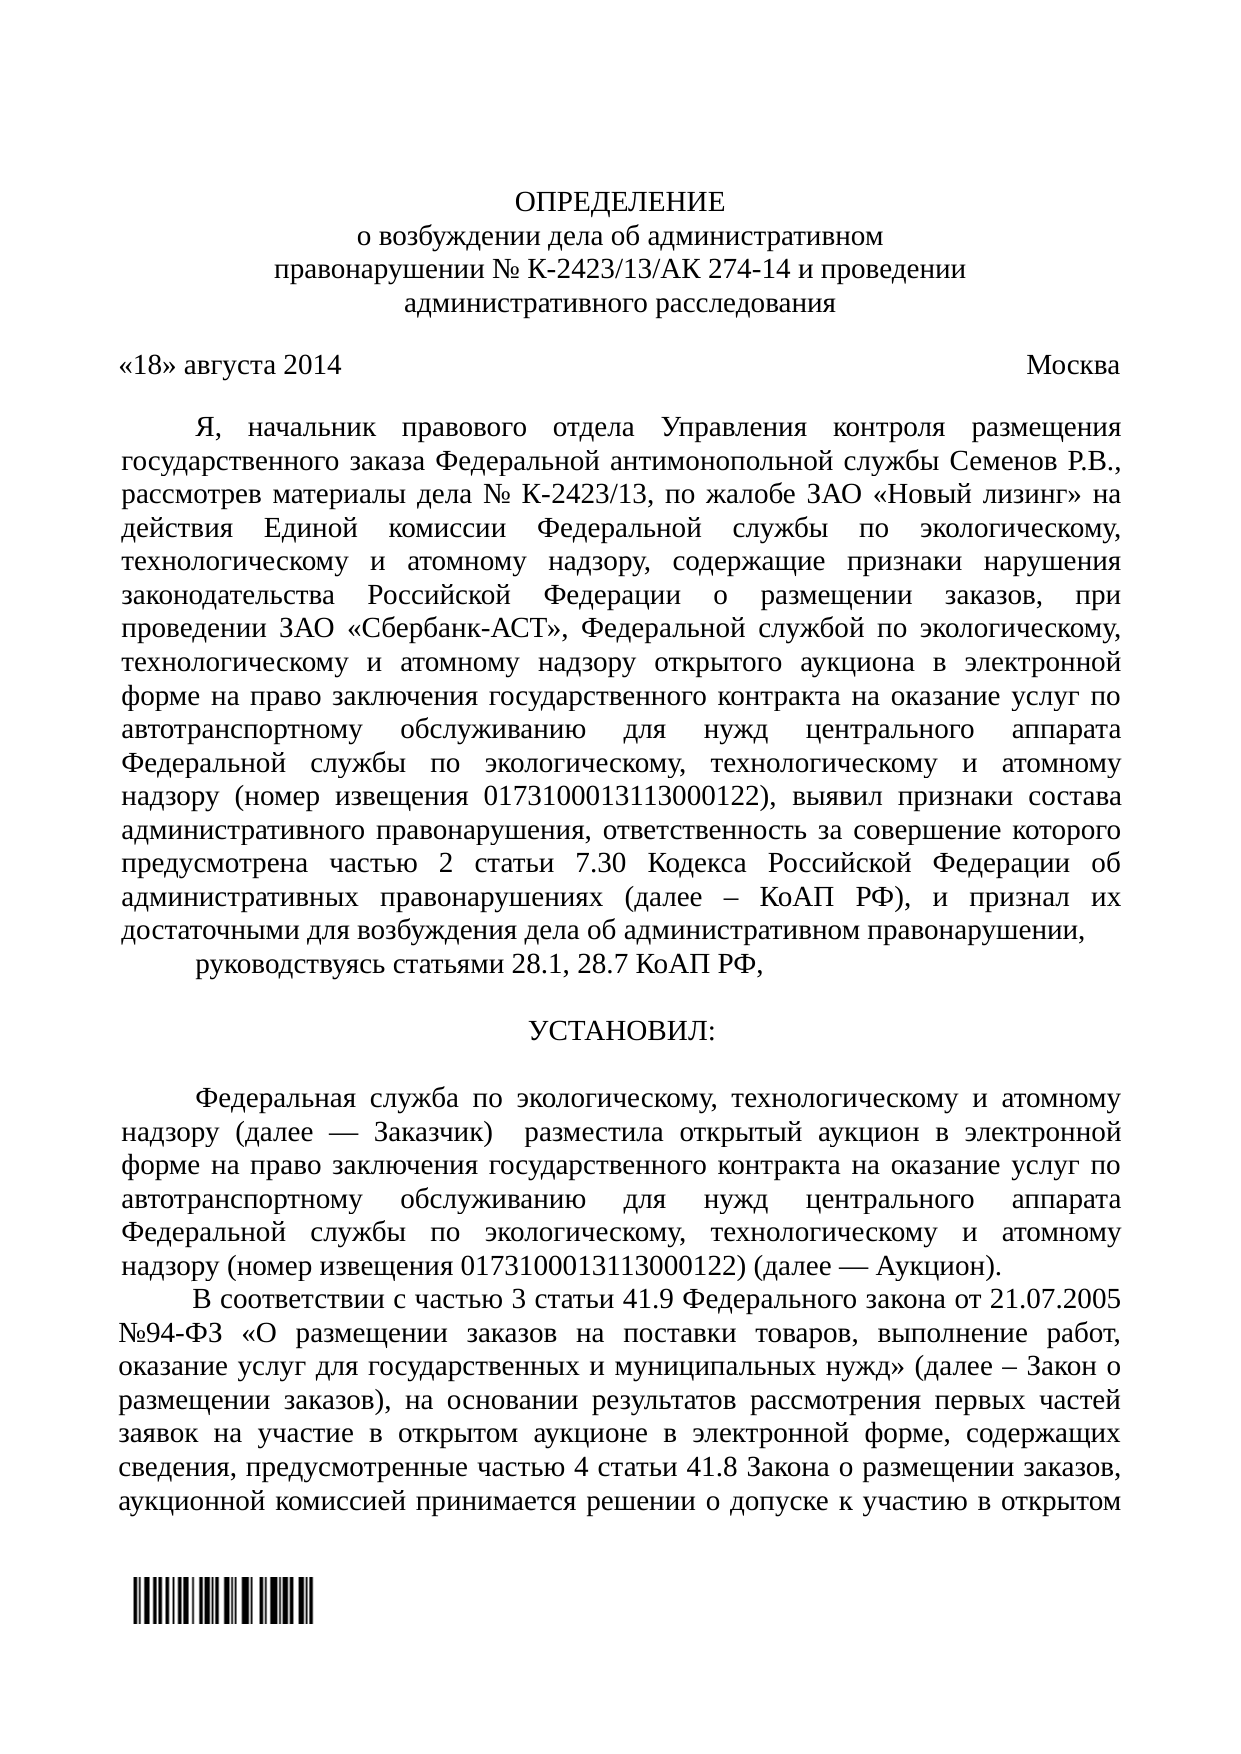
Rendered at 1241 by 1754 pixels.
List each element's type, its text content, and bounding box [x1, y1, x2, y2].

text руководствуясь статьями 28.1, 28.7 КоАП РФ, [121, 946, 1122, 979]
text о возбуждении дела об административном [118, 218, 1122, 251]
text В соответствии с частью 3 статьи 41.9 Федерального закона от 21.07.2005 №94-ФЗ «О размещении заказов на поставки товаров, выполнение работ, оказание услуг для государственных и муниципальных нужд» (далее – Закон о размещении заказов), на основании результатов рассмотрения первых частей заявок на участие в открытом аукционе в электронной форме, содержащих сведения, предусмотренные частью 4 статьи 41.8 Закона о размещении заказов, аукционной комиссией принимается решении о допуске к участию в открытом [118, 1281, 1122, 1516]
text Я, начальник правового отдела Управления контроля размещения государственного заказа Федеральной антимонопольной службы Семенов Р.В., рассмотрев материалы дела № К-2423/13, по жалобе ЗАО «Новый лизинг» на действия Единой комиссии Федеральной службы по экологическому, технологическому и атомному надзору, содержащие признаки нарушения законодательства Российской Федерации о размещении заказов, при проведении ЗАО «Сбербанк-АСТ», Федеральной службой по экологическому, технологическому и атомному надзору открытого аукциона в электронной форме на право заключения государственного контракта на оказание услуг по автотранспортному обслуживанию для нужд центрального аппарата Федеральной службы по экологическому, технологическому и атомному надзору (номер извещения 0173100013113000122), выявил признаки состава административного правонарушения, ответственность за совершение которого предусмотрена частью 2 статьи 7.30 Кодекса Российской Федерации об административных правонарушениях (далее – КоАП РФ), и признал их достаточными для возбуждения дела об административном правонарушении, [121, 409, 1122, 946]
text ОПРЕДЕЛЕНИЕ [118, 184, 1122, 218]
text УСТАНОВИЛ: [121, 1013, 1122, 1047]
text «18» августа 2014 Москва [118, 347, 1122, 381]
text административного расследования [118, 285, 1122, 318]
picture [118, 1577, 331, 1624]
text правонарушении № К-2423/13/АК 274-14 и проведении [118, 251, 1122, 285]
text Федеральная служба по экологическому, технологическому и атомному надзору (далее — Заказчик) разместила открытый аукцион в электронной форме на право заключения государственного контракта на оказание услуг по автотранспортному обслуживанию для нужд центрального аппарата Федеральной службы по экологическому, технологическому и атомному надзору (номер извещения 0173100013113000122) (далее — Аукцион). [121, 1080, 1122, 1281]
